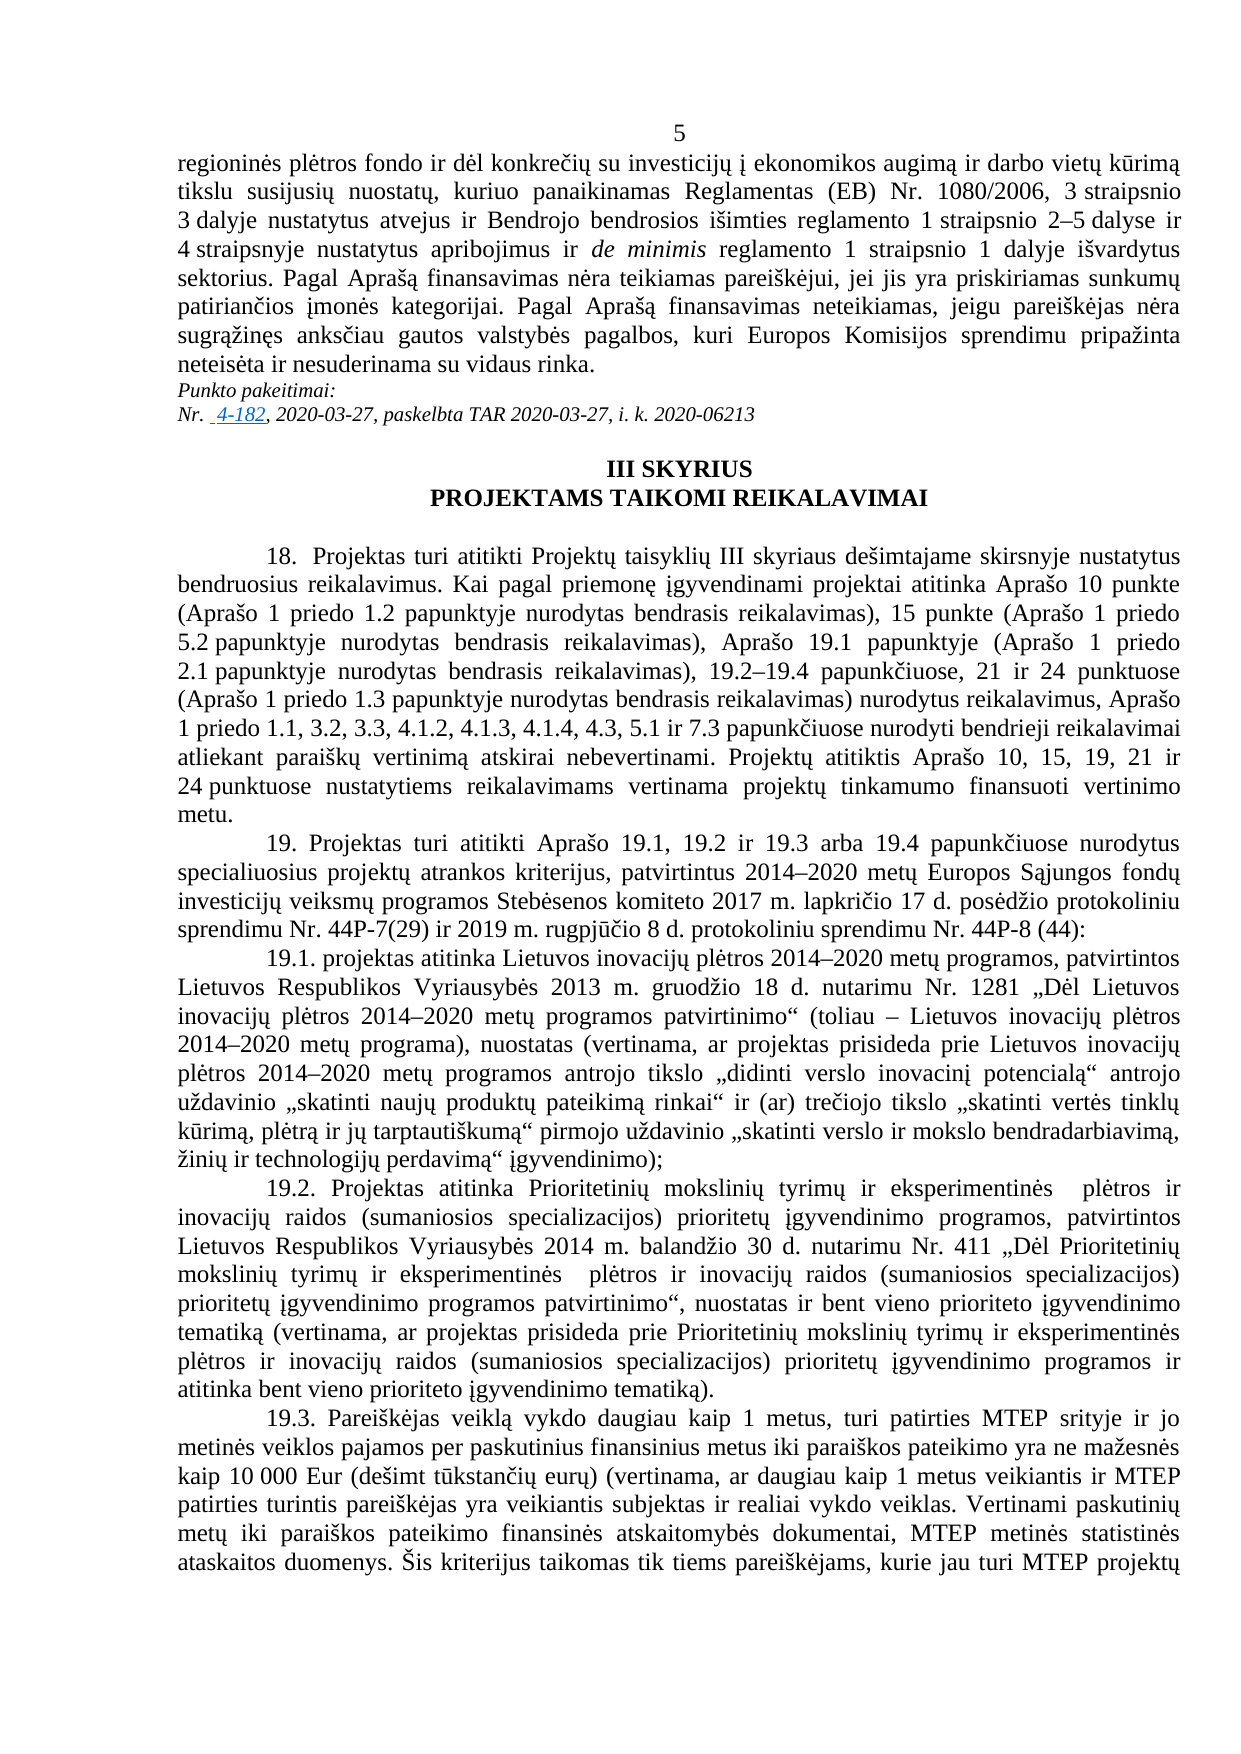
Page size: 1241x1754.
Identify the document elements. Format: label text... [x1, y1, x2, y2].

text 19.1. projektas atitinka Lietuvos inovacijų plėtros 2014–2020 metų programos, patvirtintos Lietuvos Respublikos Vyriausybės 2013 m. gruodžio 18 d. nutarimu Nr. 1281 „Dėl Lietuvos inovacijų plėtros 2014–2020 metų programos patvirtinimo“ (toliau – Lietuvos inovacijų plėtros 2014–2020 metų programa), nuostatas (vertinama, ar projektas prisideda prie Lietuvos inovacijų plėtros 2014–2020 metų programos antrojo tikslo „didinti verslo inovacinį potencialą“ antrojo uždavinio „skatinti naujų produktų pateikimą rinkai“ ir (ar) trečiojo tikslo „skatinti vertės tinklų kūrimą, plėtrą ir jų tarptautiškumą“ pirmojo uždavinio „skatinti verslo ir mokslo bendradarbiavimą, žinių ir technologijų perdavimą“ įgyvendinimo); [177, 943, 1181, 1173]
text 18. Projektas turi atitikti Projektų taisyklių III skyriaus dešimtajame skirsnyje nustatytus bendruosius reikalavimus. Kai pagal priemonę įgyvendinami projektai atitinka Aprašo 10 punkte (Aprašo 1 priedo 1.2 papunktyje nurodytas bendrasis reikalavimas), 15 punkte (Aprašo 1 priedo 5.2 papunktyje nurodytas bendrasis reikalavimas), Aprašo 19.1 papunktyje (Aprašo 1 priedo 2.1 papunktyje nurodytas bendrasis reikalavimas), 19.2–19.4 papunkčiuose, 21 ir 24 punktuose (Aprašo 1 priedo 1.3 papunktyje nurodytas bendrasis reikalavimas) nurodytus reikalavimus, Aprašo 1 priedo 1.1, 3.2, 3.3, 4.1.2, 4.1.3, 4.1.4, 4.3, 5.1 ir 7.3 papunkčiuose nurodyti bendrieji reikalavimai atliekant paraiškų vertinimą atskirai nebevertinami. Projektų atitiktis Aprašo 10, 15, 19, 21 ir 24 punktuose nustatytiems reikalavimams vertinama projektų tinkamumo finansuoti vertinimo metu. [177, 541, 1181, 828]
text Punkto pakeitimai: [177, 378, 1181, 402]
text 19. Projektas turi atitikti Aprašo 19.1, 19.2 ir 19.3 arba 19.4 papunkčiuose nurodytus specialiuosius projektų atrankos kriterijus, patvirtintus 2014–2020 metų Europos Sąjungos fondų investicijų veiksmų programos Stebėsenos komiteto 2017 m. lapkričio 17 d. posėdžio protokoliniu sprendimu Nr. 44P-7(29) ir 2019 m. rugpjūčio 8 d. protokoliniu sprendimu Nr. 44P-8 (44): [177, 828, 1181, 943]
text PROJEKTAMS TAIKOMI REIKALAVIMAI [177, 483, 1181, 512]
text regioninės plėtros fondo ir dėl konkrečių su investicijų į ekonomikos augimą ir darbo vietų kūrimą tikslu susijusių nuostatų, kuriuo panaikinamas Reglamentas (EB) Nr. 1080/2006, 3 straipsnio 3 dalyje nustatytus atvejus ir Bendrojo bendrosios išimties reglamento 1 straipsnio 2–5 dalyse ir 4 straipsnyje nustatytus apribojimus ir de minimis reglamento 1 straipsnio 1 dalyje išvardytus sektorius. Pagal Aprašą finansavimas nėra teikiamas pareiškėjui, jei jis yra priskiriamas sunkumų patiriančios įmonės kategorijai. Pagal Aprašą finansavimas neteikiamas, jeigu pareiškėjas nėra sugrąžinęs anksčiau gautos valstybės pagalbos, kuri Europos Komisijos sprendimu pripažinta neteisėta ir nesuderinama su vidaus rinka. [177, 148, 1181, 378]
text 19.2. Projektas atitinka Prioritetinių mokslinių tyrimų ir eksperimentinės plėtros ir inovacijų raidos (sumaniosios specializacijos) prioritetų įgyvendinimo programos, patvirtintos Lietuvos Respublikos Vyriausybės 2014 m. balandžio 30 d. nutarimu Nr. 411 „Dėl Prioritetinių mokslinių tyrimų ir eksperimentinės plėtros ir inovacijų raidos (sumaniosios specializacijos) prioritetų įgyvendinimo programos patvirtinimo“, nuostatas ir bent vieno prioriteto įgyvendinimo tematiką (vertinama, ar projektas prisideda prie Prioritetinių mokslinių tyrimų ir eksperimentinės plėtros ir inovacijų raidos (sumaniosios specializacijos) prioritetų įgyvendinimo programos ir atitinka bent vieno prioriteto įgyvendinimo tematiką). [177, 1173, 1181, 1403]
text 19.3. Pareiškėjas veiklą vykdo daugiau kaip 1 metus, turi patirties MTEP srityje ir jo metinės veiklos pajamos per paskutinius finansinius metus iki paraiškos pateikimo yra ne mažesnės kaip 10 000 Eur (dešimt tūkstančių eurų) (vertinama, ar daugiau kaip 1 metus veikiantis ir MTEP patirties turintis pareiškėjas yra veikiantis subjektas ir realiai vykdo veiklas. Vertinami paskutinių metų iki paraiškos pateikimo finansinės atskaitomybės dokumentai, MTEP metinės statistinės ataskaitos duomenys. Šis kriterijus taikomas tik tiems pareiškėjams, kurie jau turi MTEP projektų [177, 1403, 1181, 1576]
text III SKYRIUS [177, 454, 1181, 483]
text Nr. 4-182, 2020-03-27, paskelbta TAR 2020-03-27, i. k. 2020-06213 [177, 402, 1181, 426]
